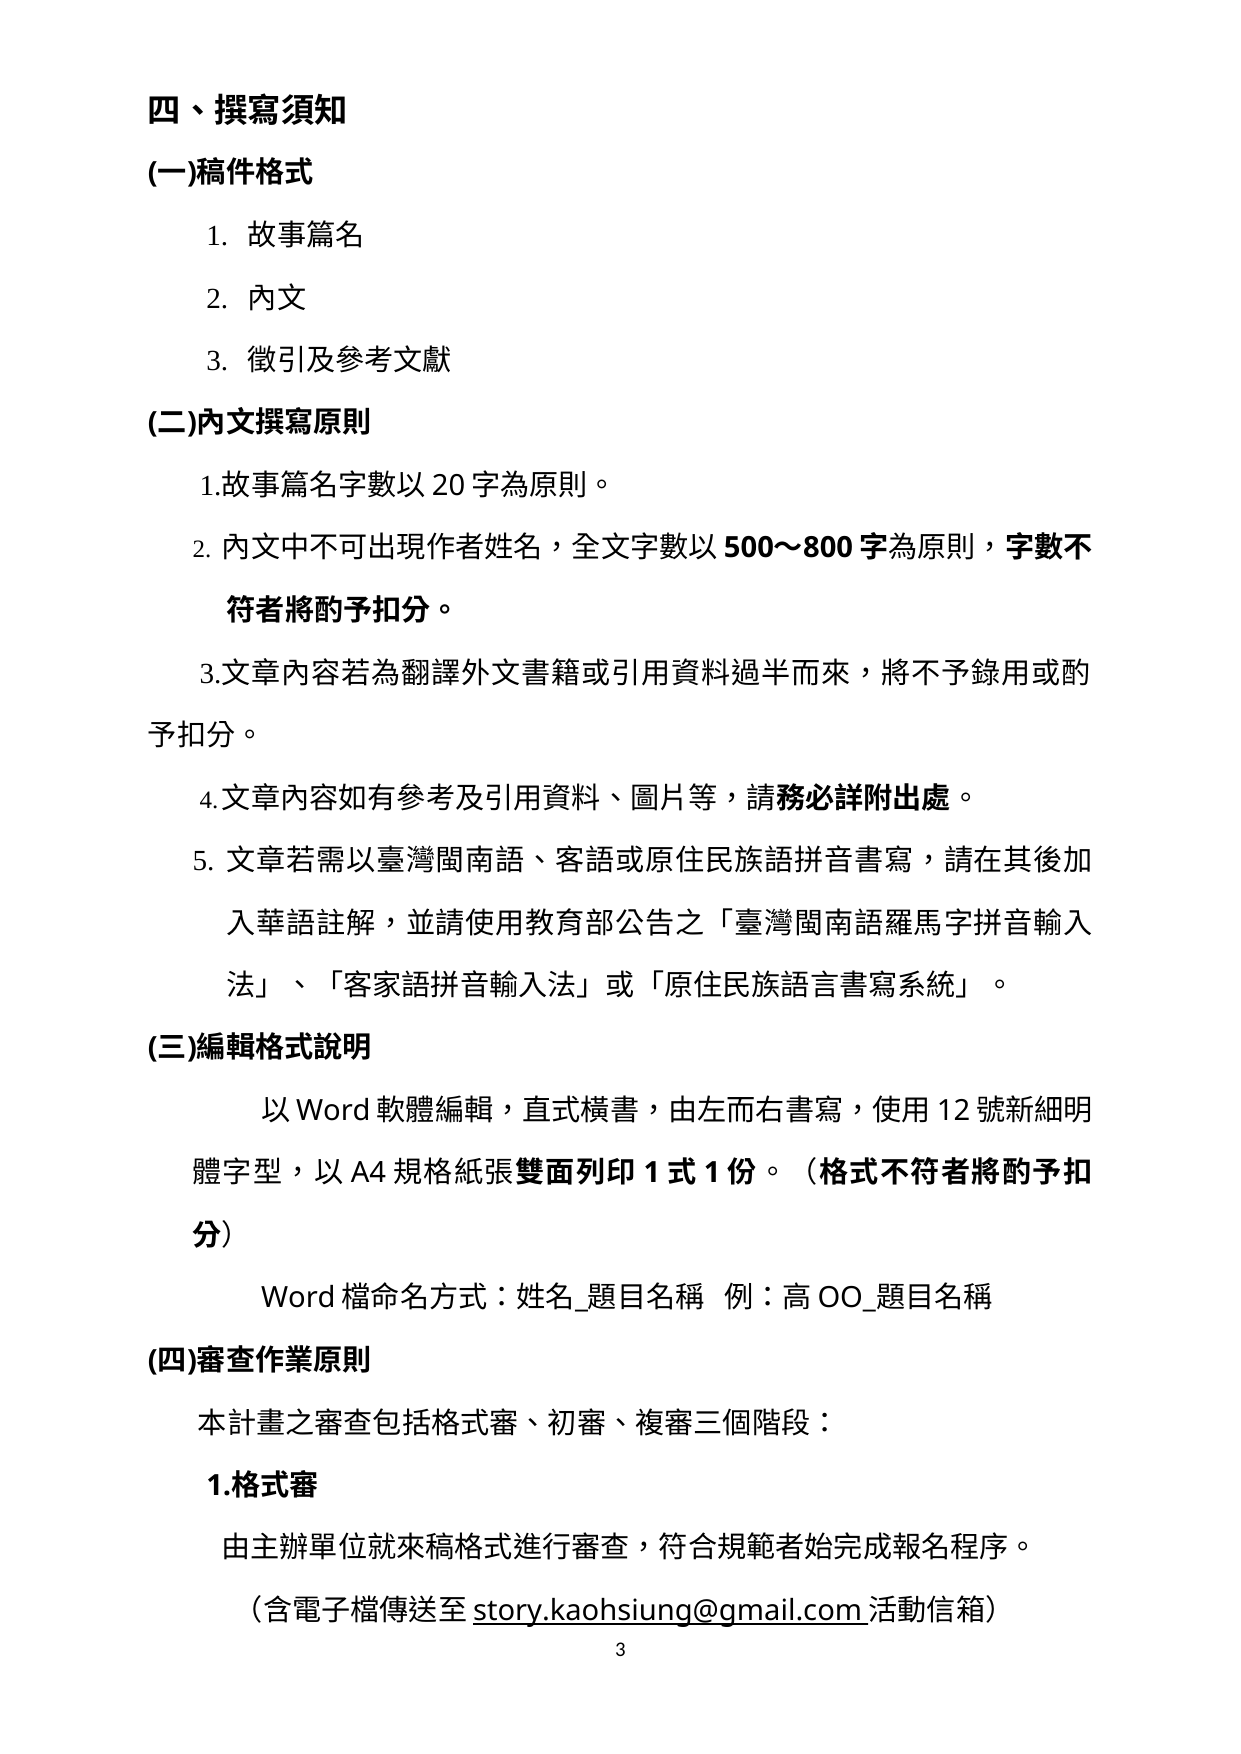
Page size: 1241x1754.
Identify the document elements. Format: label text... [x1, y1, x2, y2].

list 徵引及參考文獻 [148, 316, 1092, 379]
text 本計畫之審查包括格式審、初審、複審三個階段： [148, 1379, 1092, 1441]
text (一)稿件格式 [148, 129, 1092, 191]
text 以Word軟體編輯，直式橫書，由左而右書寫，使用12號新細明體字型，以A4規格紙張雙面列印1式1份。（格式不符者將酌予扣分） [192, 1066, 1092, 1254]
text （含電子檔傳送至story.kaohsiung@gmail.com活動信箱） [148, 1566, 1092, 1629]
list 文章內容如有參考及引用資料、圖片等，請務必詳附出處。 [148, 754, 1092, 816]
text Word檔命名方式：姓名_題目名稱 例：高OO_題目名稱 [192, 1254, 1092, 1316]
list 故事篇名 [148, 191, 1092, 254]
list 內文中不可出現作者姓名，全文字數以500～800字為原則，字數不符者將酌予扣分。 [192, 504, 1092, 629]
text 四、撰寫須知 [148, 66, 1092, 129]
list 文章內容若為翻譯外文書籍或引用資料過半而來，將不予錄用或酌予扣分。 [148, 629, 1092, 754]
text (三)編輯格式說明 [148, 1004, 1092, 1066]
list 文章若需以臺灣閩南語、客語或原住民族語拼音書寫，請在其後加入華語註解，並請使用教育部公告之「臺灣閩南語羅馬字拼音輸入法」、「客家語拼音輸入法」或「原住民族語言書寫系統」。 [192, 816, 1092, 1004]
text (二)內文撰寫原則 [148, 379, 1092, 441]
text 1.格式審 [148, 1441, 1092, 1504]
list 故事篇名字數以20字為原則。 [148, 441, 1092, 504]
list 內文 [148, 254, 1092, 316]
text (四)審查作業原則 [148, 1316, 1092, 1379]
text 由主辦單位就來稿格式進行審查，符合規範者始完成報名程序。 [148, 1504, 1092, 1566]
